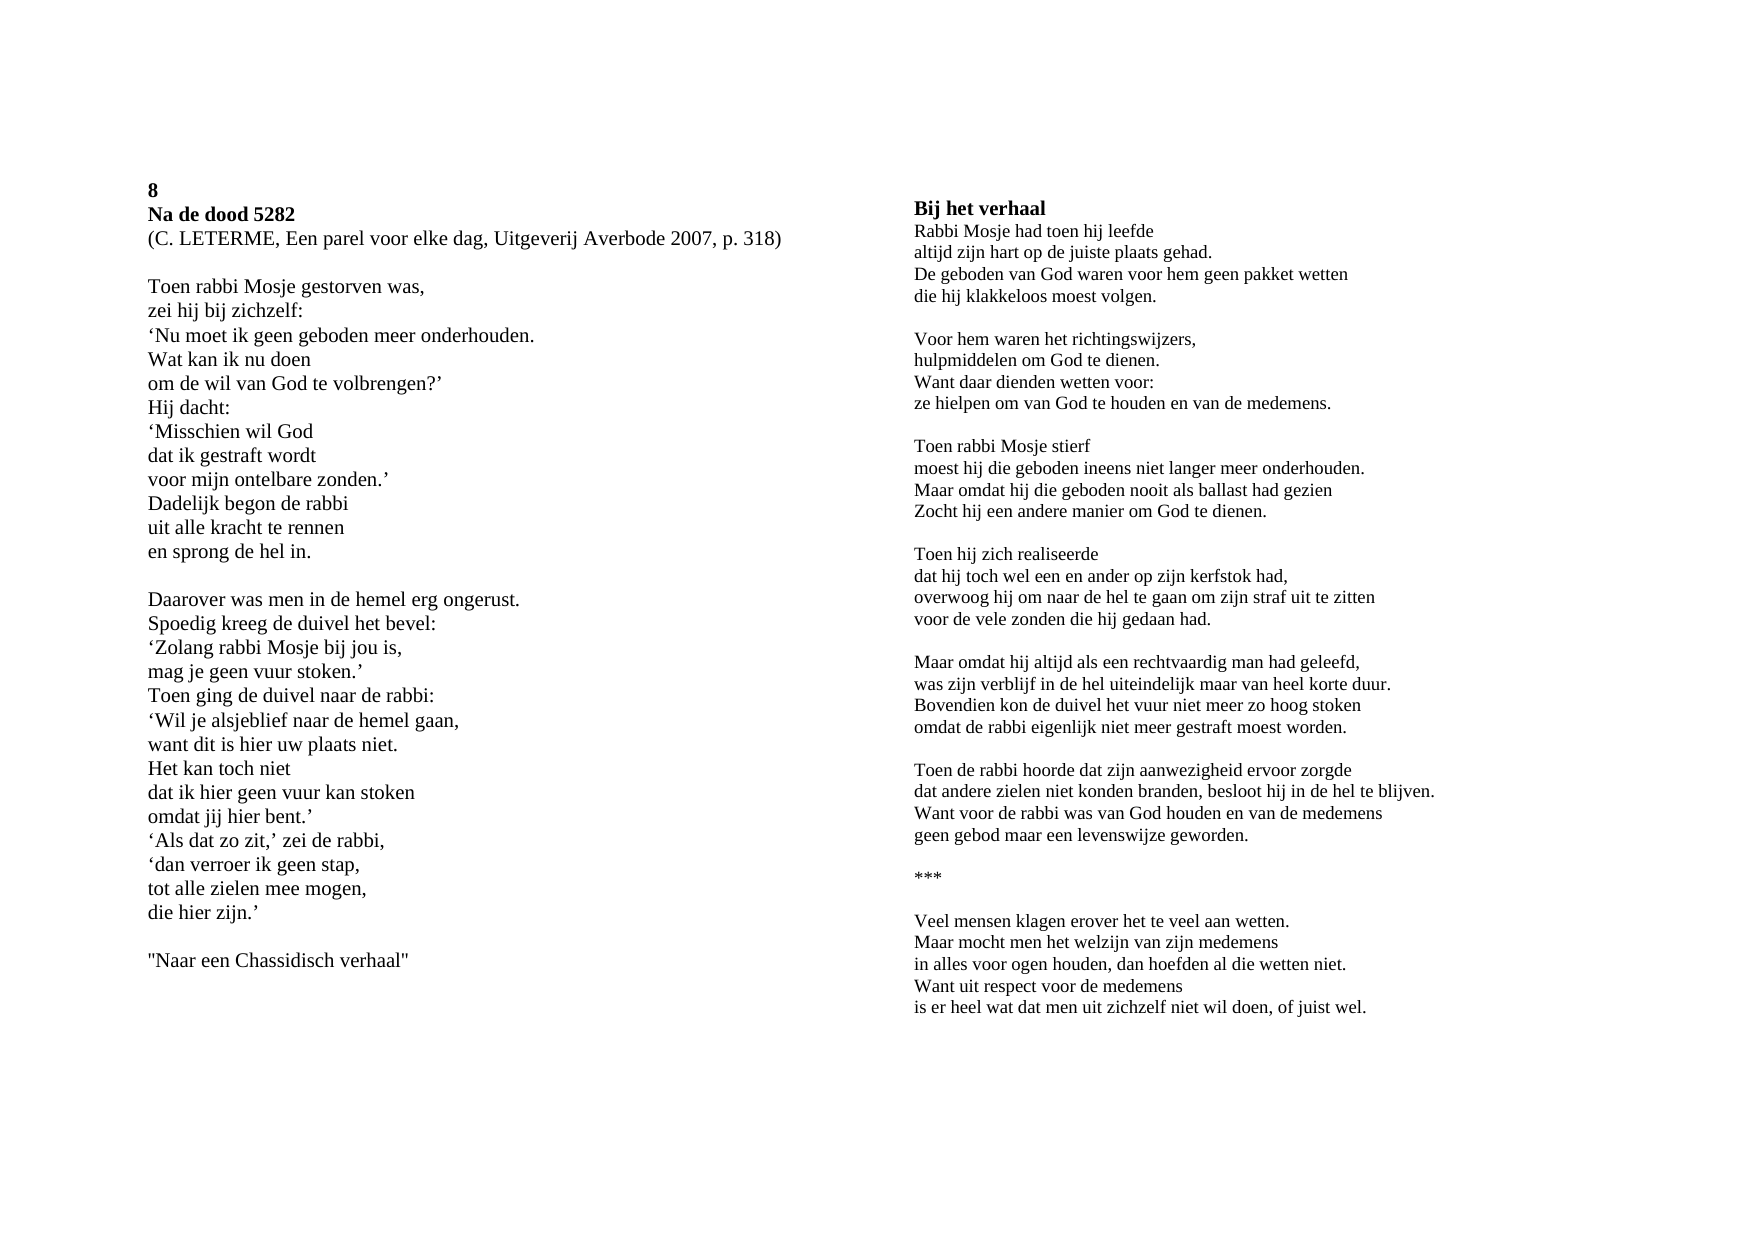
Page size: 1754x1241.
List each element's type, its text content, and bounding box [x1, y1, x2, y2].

text Want uit respect voor de medemens [914, 974, 1606, 996]
text ‘Zolang rabbi Mosje bij jou is, [148, 635, 840, 659]
text mag je geen vuur stoken.’ [148, 659, 840, 683]
text ‘Nu moet ik geen geboden meer onderhouden. [148, 322, 840, 347]
text Na de dood 5282 [148, 202, 840, 226]
text Daarover was men in de hemel erg ongerust. [148, 587, 840, 611]
text voor de vele zonden die hij gedaan had. [914, 608, 1606, 629]
text ‘Misschien wil God [148, 419, 840, 443]
text hulpmiddelen om God te dienen. [914, 349, 1606, 371]
text Bij het verhaal [914, 196, 1606, 220]
text dat ik gestraft wordt [148, 443, 840, 467]
text die hij klakkeloos moest volgen. [914, 284, 1606, 306]
text ''Naar een Chassidisch verhaal'' [148, 948, 840, 972]
text Maar mocht men het welzijn van zijn medemens [914, 931, 1606, 953]
text dat hij toch wel een en ander op zijn kerfstok had, [914, 565, 1606, 586]
text Toen de rabbi hoorde dat zijn aanwezigheid ervoor zorgde [914, 759, 1606, 780]
text ‘Wil je alsjeblief naar de hemel gaan, [148, 707, 840, 732]
text dat andere zielen niet konden branden, besloot hij in de hel te blijven. [914, 780, 1606, 802]
text omdat de rabbi eigenlijk niet meer gestraft moest worden. [914, 716, 1606, 737]
text Hij dacht: [148, 395, 840, 419]
text Het kan toch niet [148, 756, 840, 780]
text Toen rabbi Mosje gestorven was, [148, 274, 840, 298]
text Dadelijk begon de rabbi [148, 491, 840, 515]
text uit alle kracht te rennen [148, 515, 840, 539]
text Bovendien kon de duivel het vuur niet meer zo hoog stoken [914, 694, 1606, 716]
text Want daar dienden wetten voor: [914, 371, 1606, 392]
text *** [914, 867, 1606, 888]
text was zijn verblijf in de hel uiteindelijk maar van heel korte duur. [914, 673, 1606, 694]
text ‘Als dat zo zit,’ zei de rabbi, [148, 828, 840, 852]
text in alles voor ogen houden, dan hoefden al die wetten niet. [914, 953, 1606, 974]
text Toen rabbi Mosje stierf [914, 435, 1606, 457]
text Want voor de rabbi was van God houden en van de medemens [914, 802, 1606, 823]
text want dit is hier uw plaats niet. [148, 732, 840, 756]
text overwoog hij om naar de hel te gaan om zijn straf uit te zitten [914, 586, 1606, 608]
text is er heel wat dat men uit zichzelf niet wil doen, of juist wel. [914, 996, 1606, 1018]
text dat ik hier geen vuur kan stoken [148, 780, 840, 804]
text geen gebod maar een levenswijze geworden. [914, 823, 1606, 845]
text (C. LETERME, Een parel voor elke dag, Uitgeverij Averbode 2007, p. 318) [148, 226, 840, 250]
text moest hij die geboden ineens niet langer meer onderhouden. [914, 457, 1606, 478]
text Zocht hij een andere manier om God te dienen. [914, 500, 1606, 522]
text Rabbi Mosje had toen hij leefde [914, 220, 1606, 241]
text ‘dan verroer ik geen stap, [148, 852, 840, 876]
text om de wil van God te volbrengen?’ [148, 371, 840, 395]
text die hier zijn.’ [148, 900, 840, 924]
text Maar omdat hij altijd als een rechtvaardig man had geleefd, [914, 651, 1606, 673]
text De geboden van God waren voor hem geen pakket wetten [914, 263, 1606, 284]
text Spoedig kreeg de duivel het bevel: [148, 611, 840, 635]
text Toen hij zich realiseerde [914, 543, 1606, 565]
text Toen ging de duivel naar de rabbi: [148, 683, 840, 707]
text Voor hem waren het richtingswijzers, [914, 328, 1606, 349]
text altijd zijn hart op de juiste plaats gehad. [914, 241, 1606, 263]
text zei hij bij zichzelf: [148, 298, 840, 322]
text Wat kan ik nu doen [148, 347, 840, 371]
text ze hielpen om van God te houden en van de medemens. [914, 392, 1606, 414]
text tot alle zielen mee mogen, [148, 876, 840, 900]
text omdat jij hier bent.’ [148, 804, 840, 828]
text Maar omdat hij die geboden nooit als ballast had gezien [914, 478, 1606, 500]
text en sprong de hel in. [148, 539, 840, 563]
text voor mijn ontelbare zonden.’ [148, 467, 840, 491]
text 8 [148, 178, 840, 202]
text Veel mensen klagen erover het te veel aan wetten. [914, 910, 1606, 931]
